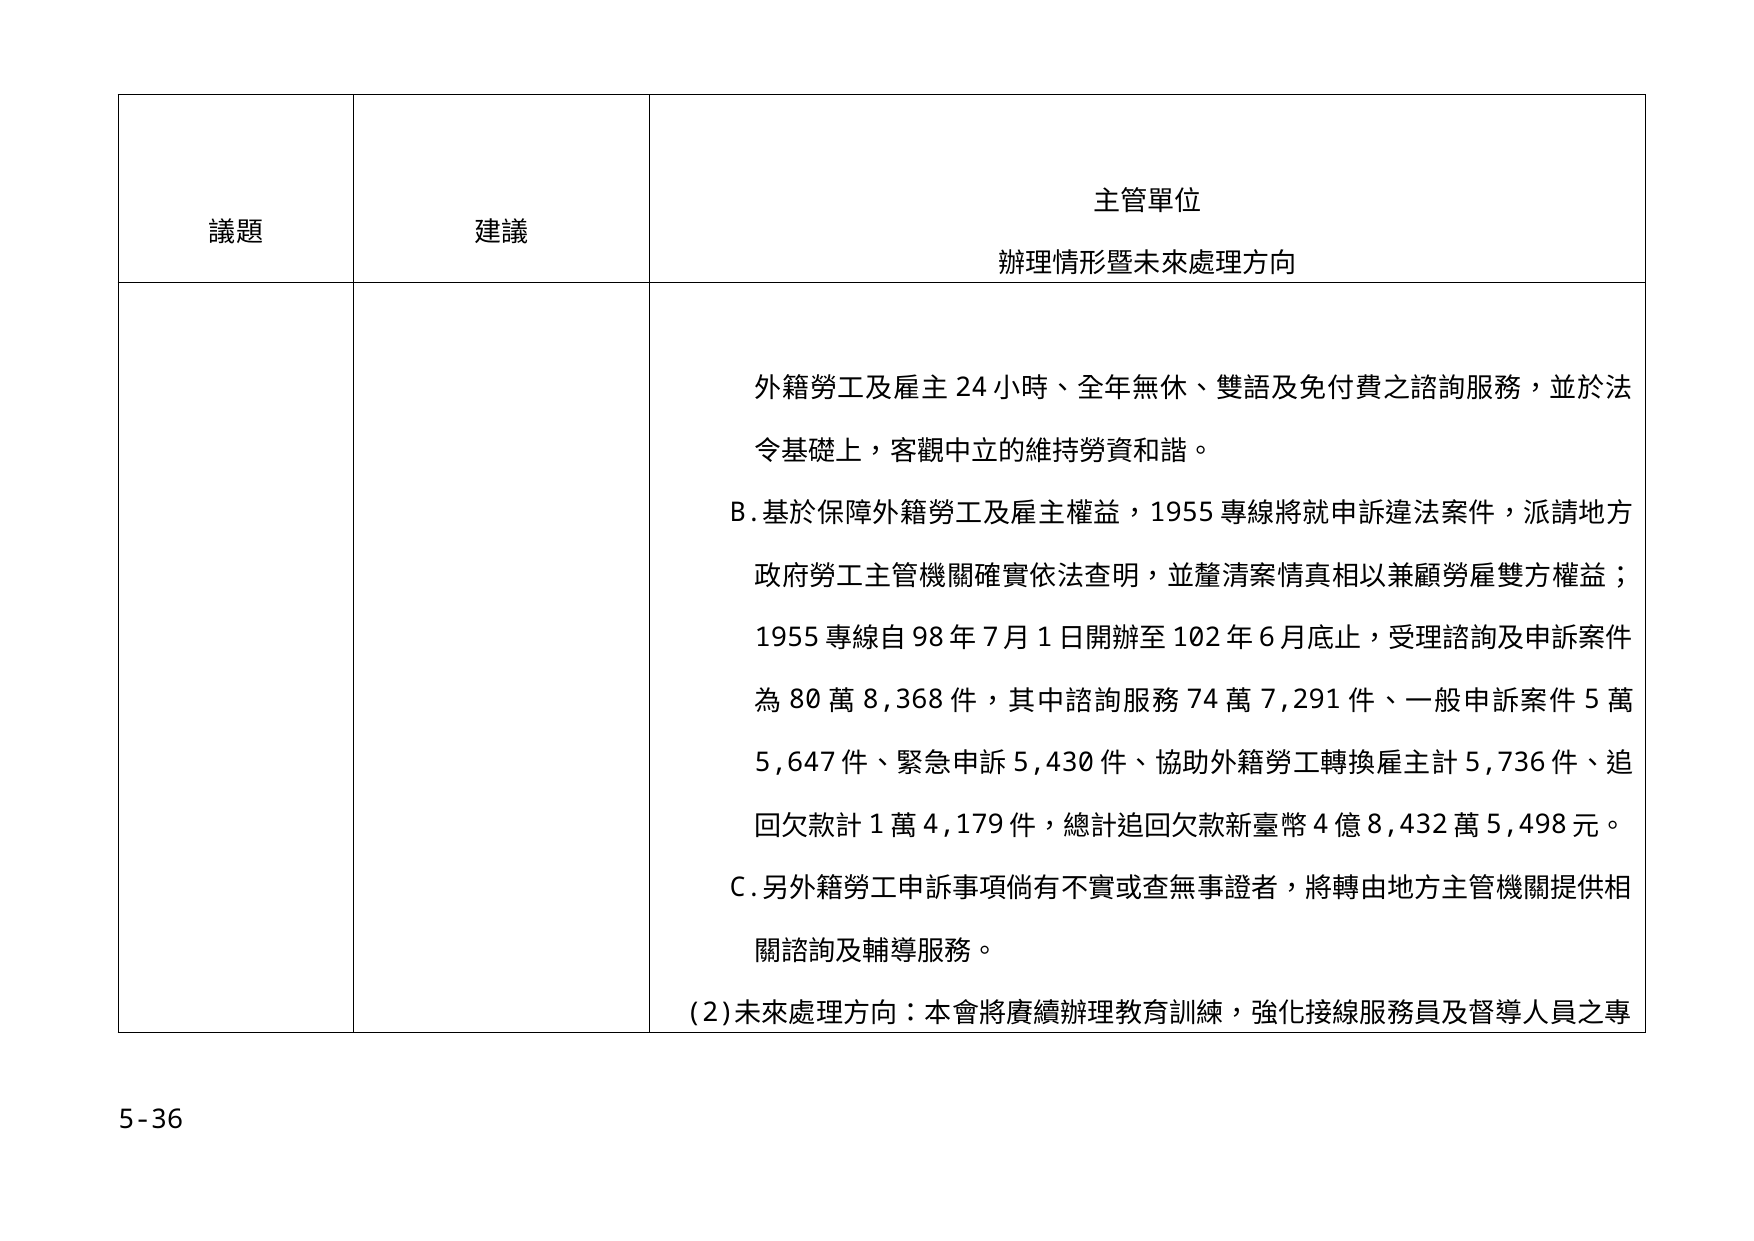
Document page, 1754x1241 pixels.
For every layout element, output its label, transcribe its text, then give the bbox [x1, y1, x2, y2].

table_cell 外籍勞工及雇主24小時、全年無休、雙語及免付費之諮詢服務，並於法令基礎上，客觀中立的維持勞資和諧。 B.基於保障外籍勞工及雇主權益，1955專線將就申訴違法案件，派請地方政府勞工主管機關確實依法查明，並釐清案情真相以兼顧勞雇雙方權益；1955專線自98年7月1日開辦至102年6月底止，受理諮詢及申訴案件為80萬8,368件，其中諮詢服務74萬7,291件、一般申訴案件5萬5,647件、緊急申訴5,430件、協助外籍勞工轉換雇主計5,736件、追回欠款計1萬4,179件，總計追回欠款新臺幣4億8,432萬5,498元。 C.另外籍勞工申訴事項倘有不實或查無事證者，將轉由地方主管機關提供相關諮詢及輔導服務。 (2)未來處理方向：本會將賡續辦理教育訓練，強化接線服務員及督導人員之專 [650, 283, 1645, 1032]
table_header 建議 [354, 95, 649, 282]
table_header 議題 [119, 95, 353, 282]
table_cell [354, 283, 649, 1032]
table_header 主管單位 辦理情形暨未來處理方向 [650, 95, 1645, 282]
table_cell [119, 283, 353, 1032]
